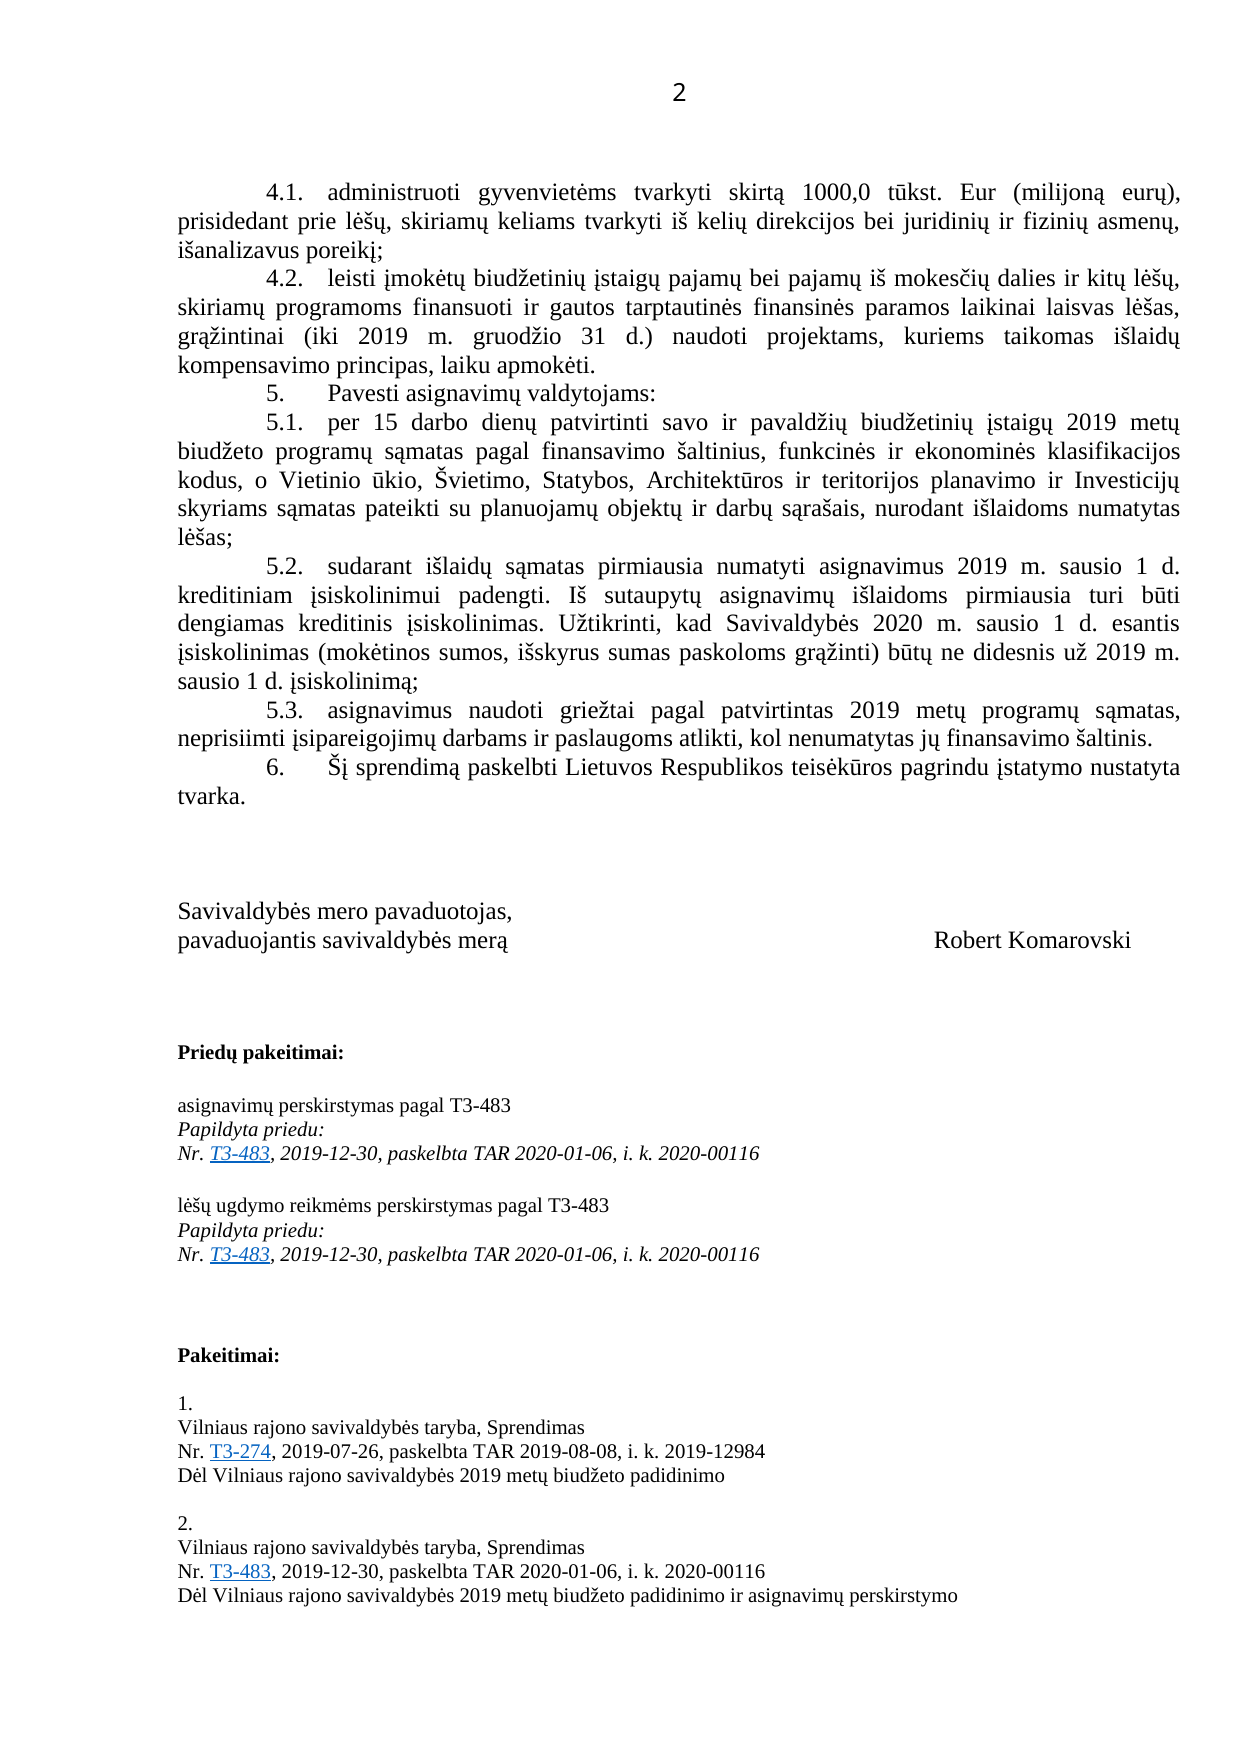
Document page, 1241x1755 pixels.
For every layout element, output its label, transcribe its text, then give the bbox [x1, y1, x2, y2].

text Vilniaus rajono savivaldybės taryba, Sprendimas [177, 1535, 1181, 1559]
text Priedų pakeitimai: [177, 1040, 1181, 1064]
text 5.2. sudarant išlaidų sąmatas pirmiausia numatyti asignavimus 2019 m. sausio 1 d. kreditiniam įsiskolinimui padengti. Iš sutaupytų asignavimų išlaidoms pirmiausia turi būti dengiamas kreditinis įsiskolinimas. Užtikrinti, kad Savivaldybės 2020 m. sausio 1 d. esantis įsiskolinimas (mokėtinos sumos, išskyrus sumas paskoloms grąžinti) būtų ne didesnis už 2019 m. sausio 1 d. įsiskolinimą; [177, 551, 1181, 695]
text 6. Šį sprendimą paskelbti Lietuvos Respublikos teisėkūros pagrindu įstatymo nustatyta tvarka. [177, 752, 1181, 810]
text pavaduojantis savivaldybės merą Robert Komarovski [177, 925, 1181, 953]
text Savivaldybės mero pavaduotojas, [177, 896, 1181, 925]
text 5. Pavesti asignavimų valdytojams: [177, 378, 1181, 407]
text Dėl Vilniaus rajono savivaldybės 2019 metų biudžeto padidinimo ir asignavimų perskirstymo [177, 1583, 1181, 1607]
text Nr. T3-483, 2019-12-30, paskelbta TAR 2020-01-06, i. k. 2020-00116 [177, 1559, 1181, 1583]
text Vilniaus rajono savivaldybės taryba, Sprendimas [177, 1415, 1181, 1439]
text 5.1. per 15 darbo dienų patvirtinti savo ir pavaldžių biudžetinių įstaigų 2019 metų biudžeto programų sąmatas pagal finansavimo šaltinius, funkcinės ir ekonominės klasifikacijos kodus, o Vietinio ūkio, Švietimo, Statybos, Architektūros ir teritorijos planavimo ir Investicijų skyriams sąmatas pateikti su planuojamų objektų ir darbų sąrašais, nurodant išlaidoms numatytas lėšas; [177, 407, 1181, 551]
text Nr. T3-274, 2019-07-26, paskelbta TAR 2019-08-08, i. k. 2019-12984 [177, 1439, 1181, 1463]
text 4.1. administruoti gyvenvietėms tvarkyti skirtą 1000,0 tūkst. Eur (milijoną eurų), prisidedant prie lėšų, skiriamų keliams tvarkyti iš kelių direkcijos bei juridinių ir fizinių asmenų, išanalizavus poreikį; [177, 177, 1181, 263]
text 5.3. asignavimus naudoti griežtai pagal patvirtintas 2019 metų programų sąmatas, neprisiimti įsipareigojimų darbams ir paslaugoms atlikti, kol nenumatytas jų finansavimo šaltinis. [177, 695, 1181, 752]
text lėšų ugdymo reikmėms perskirstymas pagal T3-483 [177, 1193, 1181, 1217]
text Papildyta priedu: [177, 1217, 1181, 1242]
text 4.2. leisti įmokėtų biudžetinių įstaigų pajamų bei pajamų iš mokesčių dalies ir kitų lėšų, skiriamų programoms finansuoti ir gautos tarptautinės finansinės paramos laikinai laisvas lėšas, grąžintinai (iki 2019 m. gruodžio 31 d.) naudoti projektams, kuriems taikomas išlaidų kompensavimo principas, laiku apmokėti. [177, 263, 1181, 378]
text Nr. T3-483, 2019-12-30, paskelbta TAR 2020-01-06, i. k. 2020-00116 [177, 1242, 1181, 1266]
text asignavimų perskirstymas pagal T3-483 [177, 1092, 1181, 1117]
text 1. [177, 1391, 1181, 1415]
text Dėl Vilniaus rajono savivaldybės 2019 metų biudžeto padidinimo [177, 1463, 1181, 1487]
text Nr. T3-483, 2019-12-30, paskelbta TAR 2020-01-06, i. k. 2020-00116 [177, 1141, 1181, 1165]
text 2. [177, 1511, 1181, 1535]
text Papildyta priedu: [177, 1117, 1181, 1141]
text Pakeitimai: [177, 1342, 1181, 1367]
